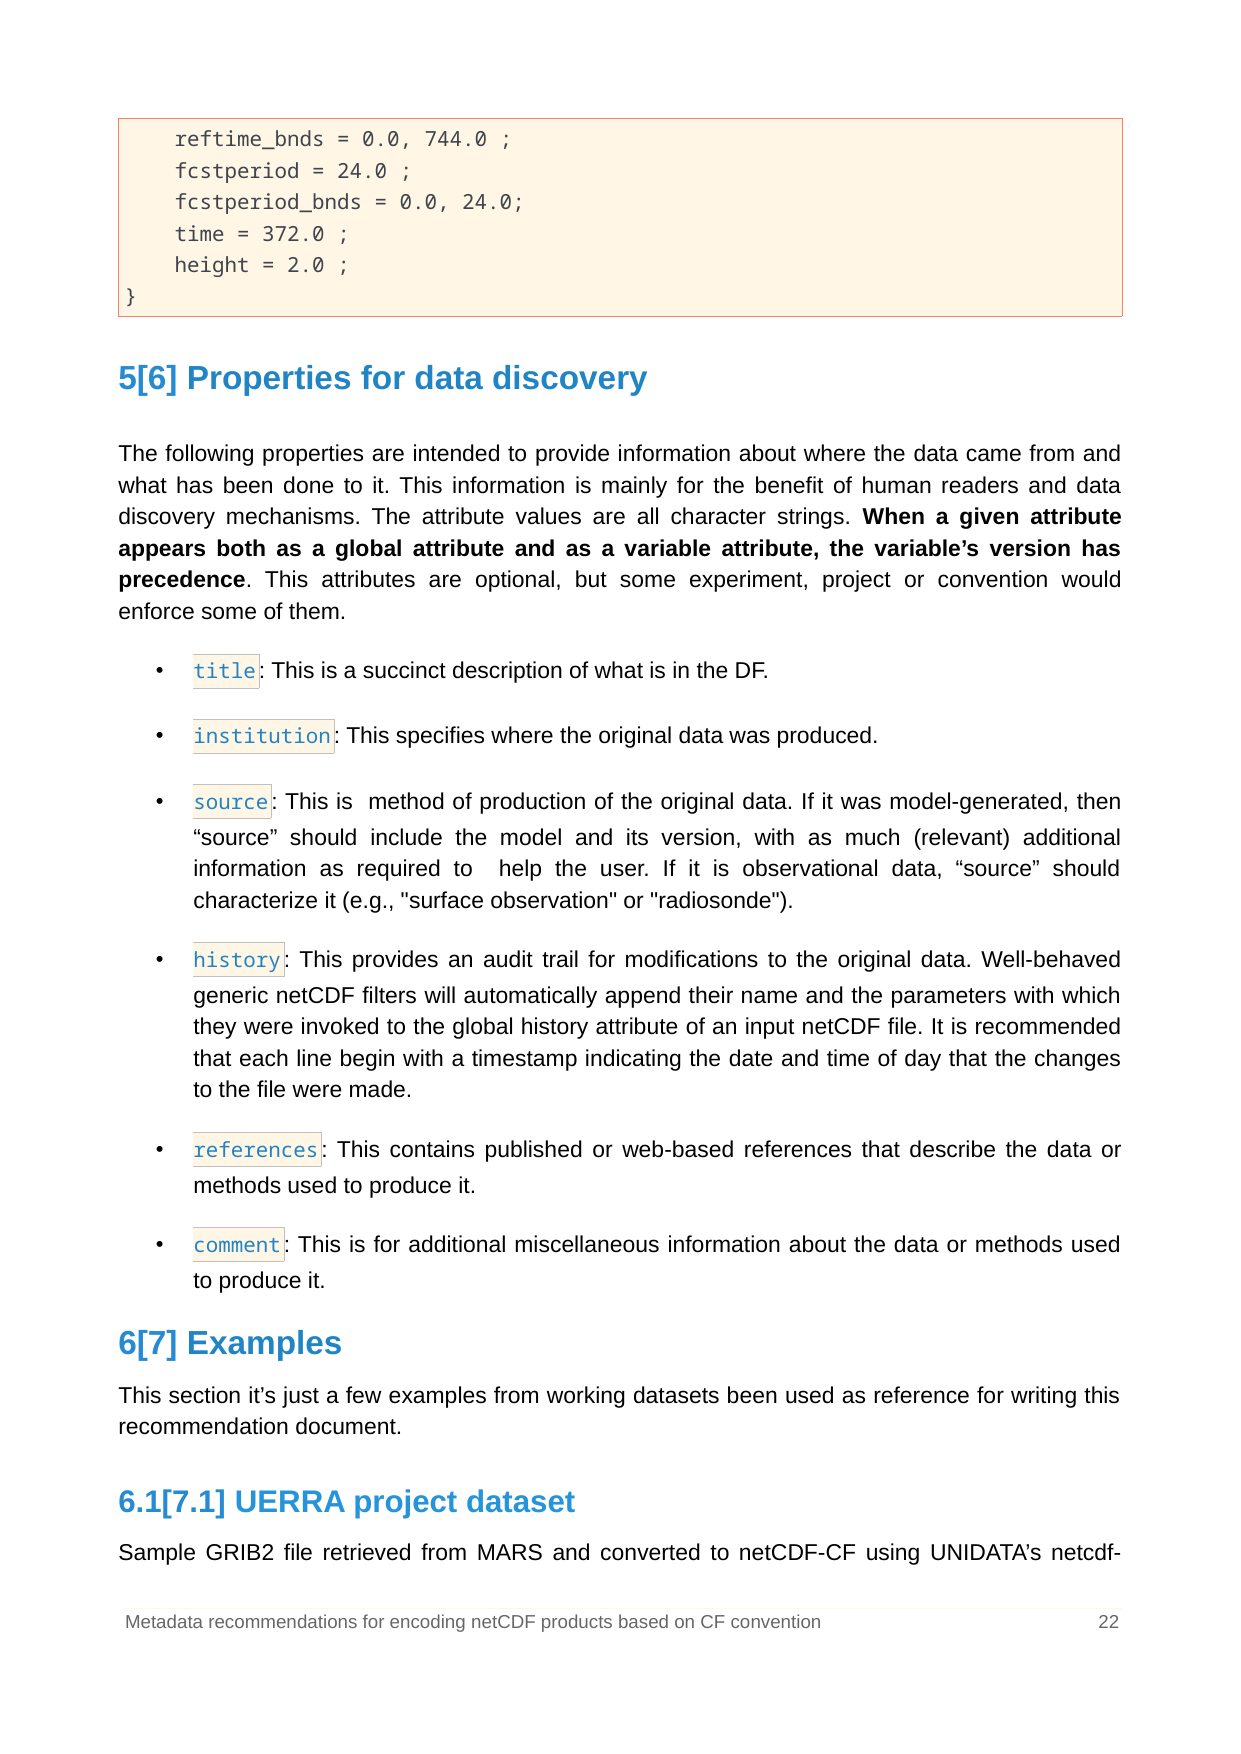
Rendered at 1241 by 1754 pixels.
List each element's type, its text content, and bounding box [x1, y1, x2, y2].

text fcstperiod_bnds = 0.0, 24.0; [119, 181, 1122, 212]
list title: This is a succinct description of what is in the DF. [260, 653, 1122, 688]
text This section it’s just a few examples from working datasets been used as reference for writing this recommendation document. [118, 1382, 1122, 1440]
text Sample GRIB2 file retrieved from MARS and converted to netCDF-CF using UNIDATA’s netcdf- [118, 1539, 1122, 1565]
text The following properties are intended to provide information about where the data came from and what has been done to it. This information is mainly for the benefit of human readers and data discovery mechanisms. The attribute values are all character strings. When a given attribute appears both as a global attribute and as a variable attribute, the variable’s version has precedence. This attributes are optional, but some experiment, project or convention would enforce some of them. [118, 440, 1122, 624]
list references: This contains published or web-based references that describe the data or methods used to produce it. [156, 1132, 1122, 1198]
text fcstperiod = 24.0 ; [119, 149, 1122, 181]
text } [119, 275, 1122, 316]
subtitle Properties for data discovery [118, 358, 1122, 396]
list comment: This is for additional miscellaneous information about the data or methods used to produce it. [156, 1227, 1122, 1293]
list history: This provides an audit trail for modifications to the original data. Well-behaved generic netCDF filters will automatically append their name and the parameters with which they were invoked to the global history attribute of an input netCDF file. It is recommended that each line begin with a timestamp indicating the date and time of day that the changes to the file were made. [156, 942, 1122, 1103]
text reftime_bnds = 0.0, 744.0 ; [119, 119, 1122, 149]
list title: This is a succinct description of what is in the DF. [156, 653, 259, 688]
subtitle UERRA project dataset [118, 1483, 1122, 1519]
subtitle Examples [118, 1323, 1122, 1362]
text height = 2.0 ; [119, 244, 1122, 275]
list institution: This specifies where the original data was produced. [335, 719, 1122, 753]
text time = 372.0 ; [119, 212, 1122, 244]
list source: This is method of production of the original data. If it was model-generated, then “source” should include the model and its version, with as much (relevant) additional information as required to help the user. If it is observational data, “source” should characterize it (e.g., "surface observation" or "radiosonde"). [156, 784, 1122, 913]
